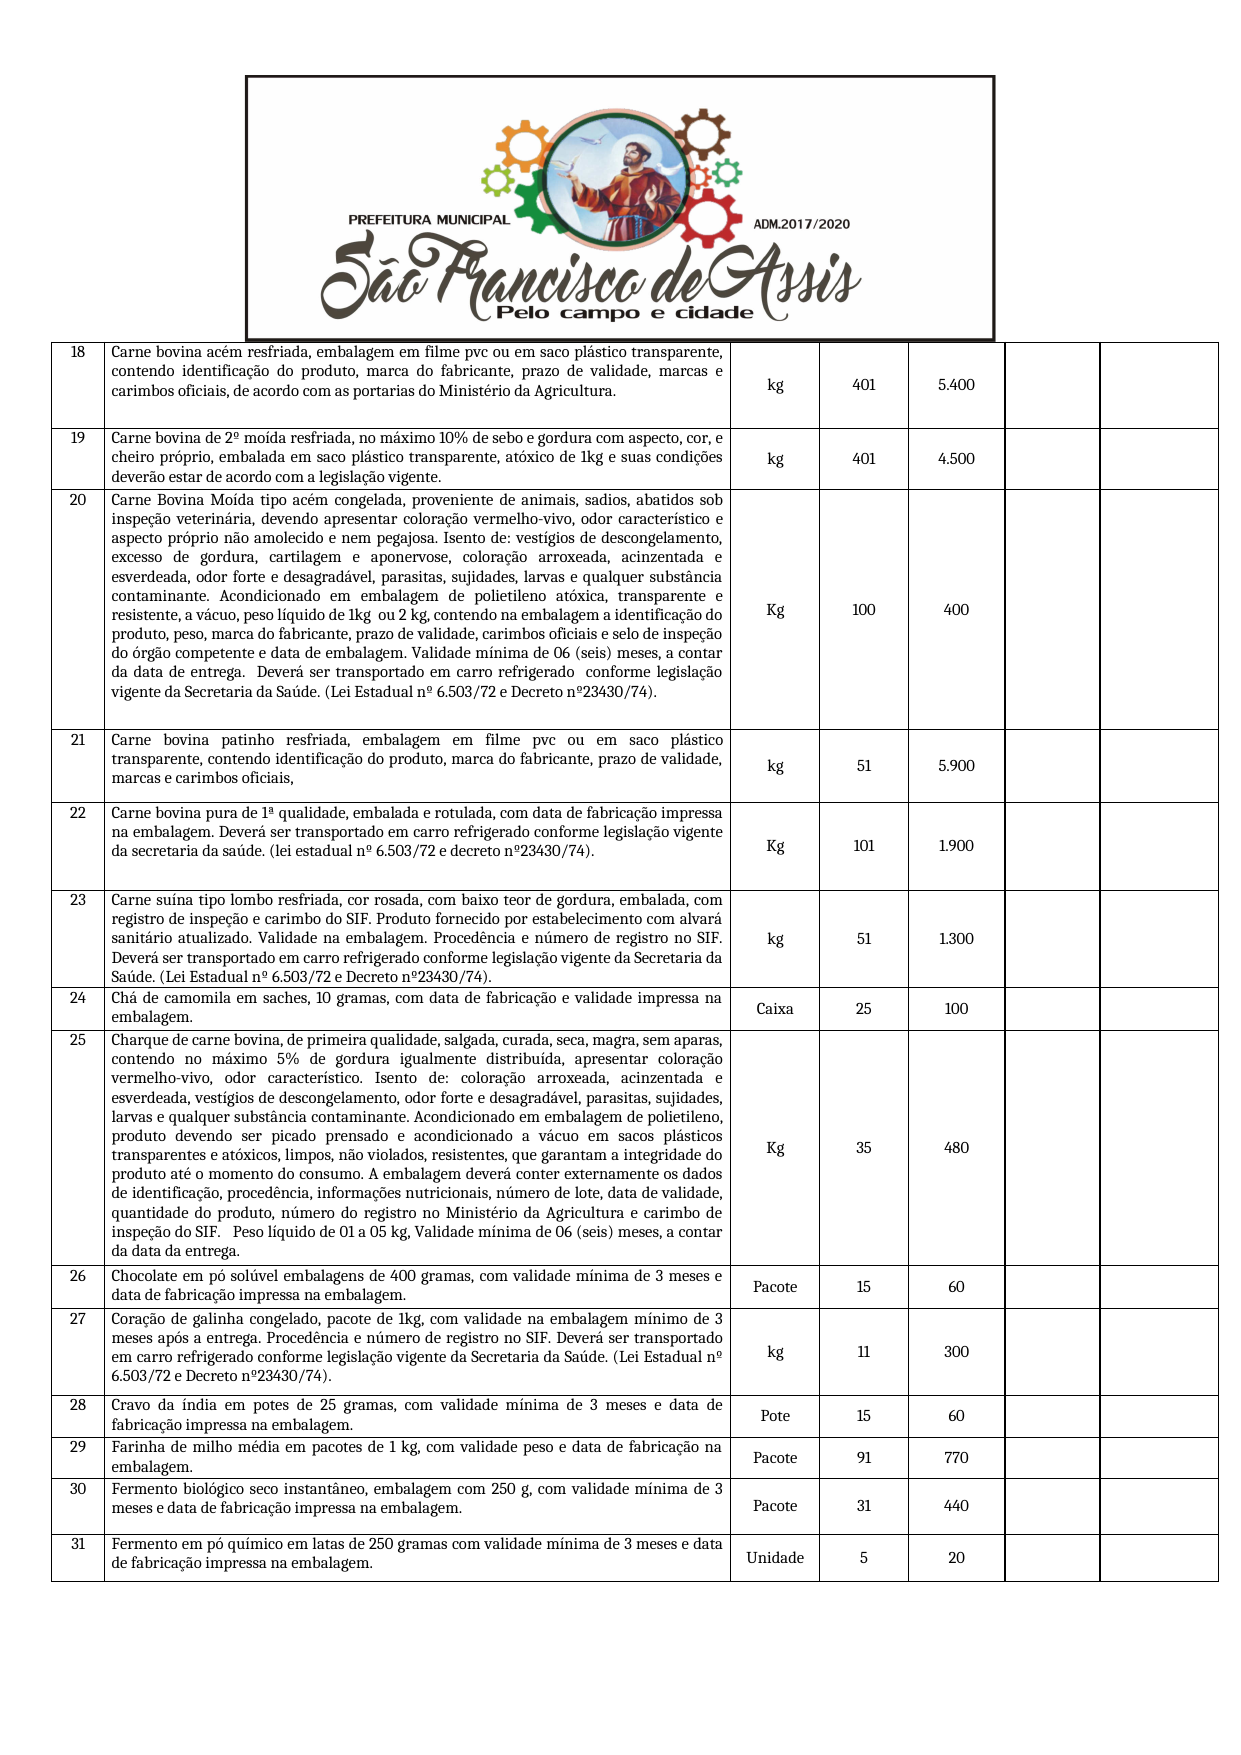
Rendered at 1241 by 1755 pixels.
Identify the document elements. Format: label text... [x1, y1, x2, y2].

table_cell 60 [909, 1266, 1004, 1308]
table_cell Carne bovina pura de 1ª qualidade, embalada e rotulada, com data de fabricação impressa na embalagem. Deverá ser transportado em carro refrigerado conforme legislação vigente da secretaria da saúde. (lei estadual nº 6.503/72 e decreto nº23430/74). [105, 803, 730, 889]
table_cell [1006, 429, 1099, 489]
table_cell Kg [731, 490, 819, 729]
table_cell Carne bovina de 2º moída resfriada, no máximo 10% de sebo e gordura com aspecto, cor, e cheiro próprio, embalada em saco plástico transparente, atóxico de 1kg e suas condições deverão estar de acordo com a legislação vigente. [105, 429, 730, 489]
table_cell [1006, 988, 1099, 1029]
table_cell 440 [909, 1479, 1004, 1534]
table_cell [1101, 988, 1218, 1029]
table_cell Pote [731, 1396, 819, 1437]
table_cell Unidade [731, 1535, 819, 1581]
table_cell Chá de camomila em saches, 10 gramas, com data de fabricação e validade impressa na embalagem. [105, 988, 730, 1029]
table_cell 401 [820, 429, 908, 489]
table_cell [1006, 343, 1099, 428]
table_cell [1101, 1309, 1218, 1395]
table_cell [1006, 1396, 1099, 1437]
table_cell 20 [52, 490, 104, 729]
table_cell 22 [52, 803, 104, 889]
table_cell [1006, 1479, 1099, 1534]
table_cell 15 [820, 1266, 908, 1308]
table_cell [1101, 343, 1218, 428]
table_cell Chocolate em pó solúvel embalagens de 400 gramas, com validade mínima de 3 meses e data de fabricação impressa na embalagem. [105, 1266, 730, 1308]
table_cell Fermento em pó químico em latas de 250 gramas com validade mínima de 3 meses e data de fabricação impressa na embalagem. [105, 1535, 730, 1581]
table_cell [1006, 490, 1099, 729]
table_cell 1.300 [909, 891, 1004, 987]
table_cell 51 [820, 730, 908, 802]
table_cell 91 [820, 1438, 908, 1478]
table_cell 19 [52, 429, 104, 489]
table_cell kg [731, 891, 819, 987]
table_cell 25 [52, 1031, 104, 1265]
table_cell Coração de galinha congelado, pacote de 1kg, com validade na embalagem mínimo de 3 meses após a entrega. Procedência e número de registro no SIF. Deverá ser transportado em carro refrigerado conforme legislação vigente da Secretaria da Saúde. (Lei Estadual nº 6.503/72 e Decreto nº23430/74). [105, 1309, 730, 1395]
table_cell 27 [52, 1309, 104, 1395]
table_cell kg [731, 429, 819, 489]
table_cell Carne bovina acém resfriada, embalagem em filme pvc ou em saco plástico transparente, contendo identificação do produto, marca do fabricante, prazo de validade, marcas e carimbos oficiais, de acordo com as portarias do Ministério da Agricultura. [105, 343, 730, 428]
table_cell 401 [820, 343, 908, 428]
table_cell Pacote [731, 1438, 819, 1478]
table_cell 23 [52, 891, 104, 987]
table_cell [1101, 1438, 1218, 1478]
table_cell 26 [52, 1266, 104, 1308]
table_cell Pacote [731, 1266, 819, 1308]
table_cell 31 [52, 1535, 104, 1581]
table_cell [1006, 1266, 1099, 1308]
table_cell Kg [731, 803, 819, 889]
table_cell kg [731, 343, 819, 428]
table_cell kg [731, 730, 819, 802]
table_cell Caixa [731, 988, 819, 1029]
table_cell 35 [820, 1031, 908, 1265]
table_cell [1101, 429, 1218, 489]
table_cell 4.500 [909, 429, 1004, 489]
table_cell 31 [820, 1479, 908, 1534]
table_cell 21 [52, 730, 104, 802]
table_cell 29 [52, 1438, 104, 1478]
table_cell 101 [820, 803, 908, 889]
table_cell [1101, 1479, 1218, 1534]
table_cell [1006, 1535, 1099, 1581]
table_cell [1101, 1535, 1218, 1581]
table_cell [1101, 730, 1218, 802]
table_cell [1006, 891, 1099, 987]
table_cell Carne bovina patinho resfriada, embalagem em filme pvc ou em saco plástico transparente, contendo identificação do produto, marca do fabricante, prazo de validade, marcas e carimbos oficiais, [105, 730, 730, 802]
table_cell 100 [909, 988, 1004, 1029]
table_cell [1101, 490, 1218, 729]
table_cell Cravo da índia em potes de 25 gramas, com validade mínima de 3 meses e data de fabricação impressa na embalagem. [105, 1396, 730, 1437]
table_cell 60 [909, 1396, 1004, 1437]
table_cell [1006, 1438, 1099, 1478]
table_cell 300 [909, 1309, 1004, 1395]
table_cell 100 [820, 490, 908, 729]
table_cell Fermento biológico seco instantâneo, embalagem com 250 g, com validade mínima de 3 meses e data de fabricação impressa na embalagem. [105, 1479, 730, 1534]
table_cell 11 [820, 1309, 908, 1395]
table_cell 5 [820, 1535, 908, 1581]
table_cell [1006, 730, 1099, 802]
table_cell 5.400 [909, 343, 1004, 428]
table_cell Pacote [731, 1479, 819, 1534]
table_cell 25 [820, 988, 908, 1029]
table_cell [1101, 891, 1218, 987]
table_cell [1101, 1031, 1218, 1265]
table_cell 24 [52, 988, 104, 1029]
table_cell [1006, 803, 1099, 889]
table_cell 28 [52, 1396, 104, 1437]
table_cell 480 [909, 1031, 1004, 1265]
table_cell [1101, 1266, 1218, 1308]
table_cell [1101, 803, 1218, 889]
table_cell Carne suína tipo lombo resfriada, cor rosada, com baixo teor de gordura, embalada, com registro de inspeção e carimbo do SIF. Produto fornecido por estabelecimento com alvará sanitário atualizado. Validade na embalagem. Procedência e número de registro no SIF. Deverá ser transportado em carro refrigerado conforme legislação vigente da Secretaria da Saúde. (Lei Estadual nº 6.503/72 e Decreto nº23430/74). [105, 891, 730, 987]
table_cell [1006, 1309, 1099, 1395]
table_cell [1006, 1031, 1099, 1265]
table_cell 30 [52, 1479, 104, 1534]
table_cell 20 [909, 1535, 1004, 1581]
table_cell Carne Bovina Moída tipo acém congelada, proveniente de animais, sadios, abatidos sob inspeção veterinária, devendo apresentar coloração vermelho-vivo, odor característico e aspecto próprio não amolecido e nem pegajosa. Isento de: vestígios de descongelamento, excesso de gordura, cartilagem e aponervose, coloração arroxeada, acinzentada e esverdeada, odor forte e desagradável, parasitas, sujidades, larvas e qualquer substância contaminante. Acondicionado em embalagem de polietileno atóxica, transparente e resistente, a vácuo, peso líquido de 1kg ou 2 kg, contendo na embalagem a identificação do produto, peso, marca do fabricante, prazo de validade, carimbos oficiais e selo de inspeção do órgão competente e data de embalagem. Validade mínima de 06 (seis) meses, a contar da data de entrega. Deverá ser transportado em carro refrigerado conforme legislação vigente da Secretaria da Saúde. (Lei Estadual nº 6.503/72 e Decreto nº23430/74). [105, 490, 730, 729]
table_cell 770 [909, 1438, 1004, 1478]
table_cell 400 [909, 490, 1004, 729]
table_cell 51 [820, 891, 908, 987]
table_cell 18 [52, 343, 104, 428]
table_cell Farinha de milho média em pacotes de 1 kg, com validade peso e data de fabricação na embalagem. [105, 1438, 730, 1478]
table_cell [1101, 1396, 1218, 1437]
table_cell kg [731, 1309, 819, 1395]
table_cell 5.900 [909, 730, 1004, 802]
table_cell Charque de carne bovina, de primeira qualidade, salgada, curada, seca, magra, sem aparas, contendo no máximo 5% de gordura igualmente distribuída, apresentar coloração vermelho-vivo, odor característico. Isento de: coloração arroxeada, acinzentada e esverdeada, vestígios de descongelamento, odor forte e desagradável, parasitas, sujidades, larvas e qualquer substância contaminante. Acondicionado em embalagem de polietileno, produto devendo ser picado prensado e acondicionado a vácuo em sacos plásticos transparentes e atóxicos, limpos, não violados, resistentes, que garantam a integridade do produto até o momento do consumo. A embalagem deverá conter externamente os dados de identificação, procedência, informações nutricionais, número de lote, data de validade, quantidade do produto, número do registro no Ministério da Agricultura e carimbo de inspeção do SIF. Peso líquido de 01 a 05 kg, Validade mínima de 06 (seis) meses, a contar da data da entrega. [105, 1031, 730, 1265]
table_cell 15 [820, 1396, 908, 1437]
table_cell Kg [731, 1031, 819, 1265]
table_cell 1.900 [909, 803, 1004, 889]
